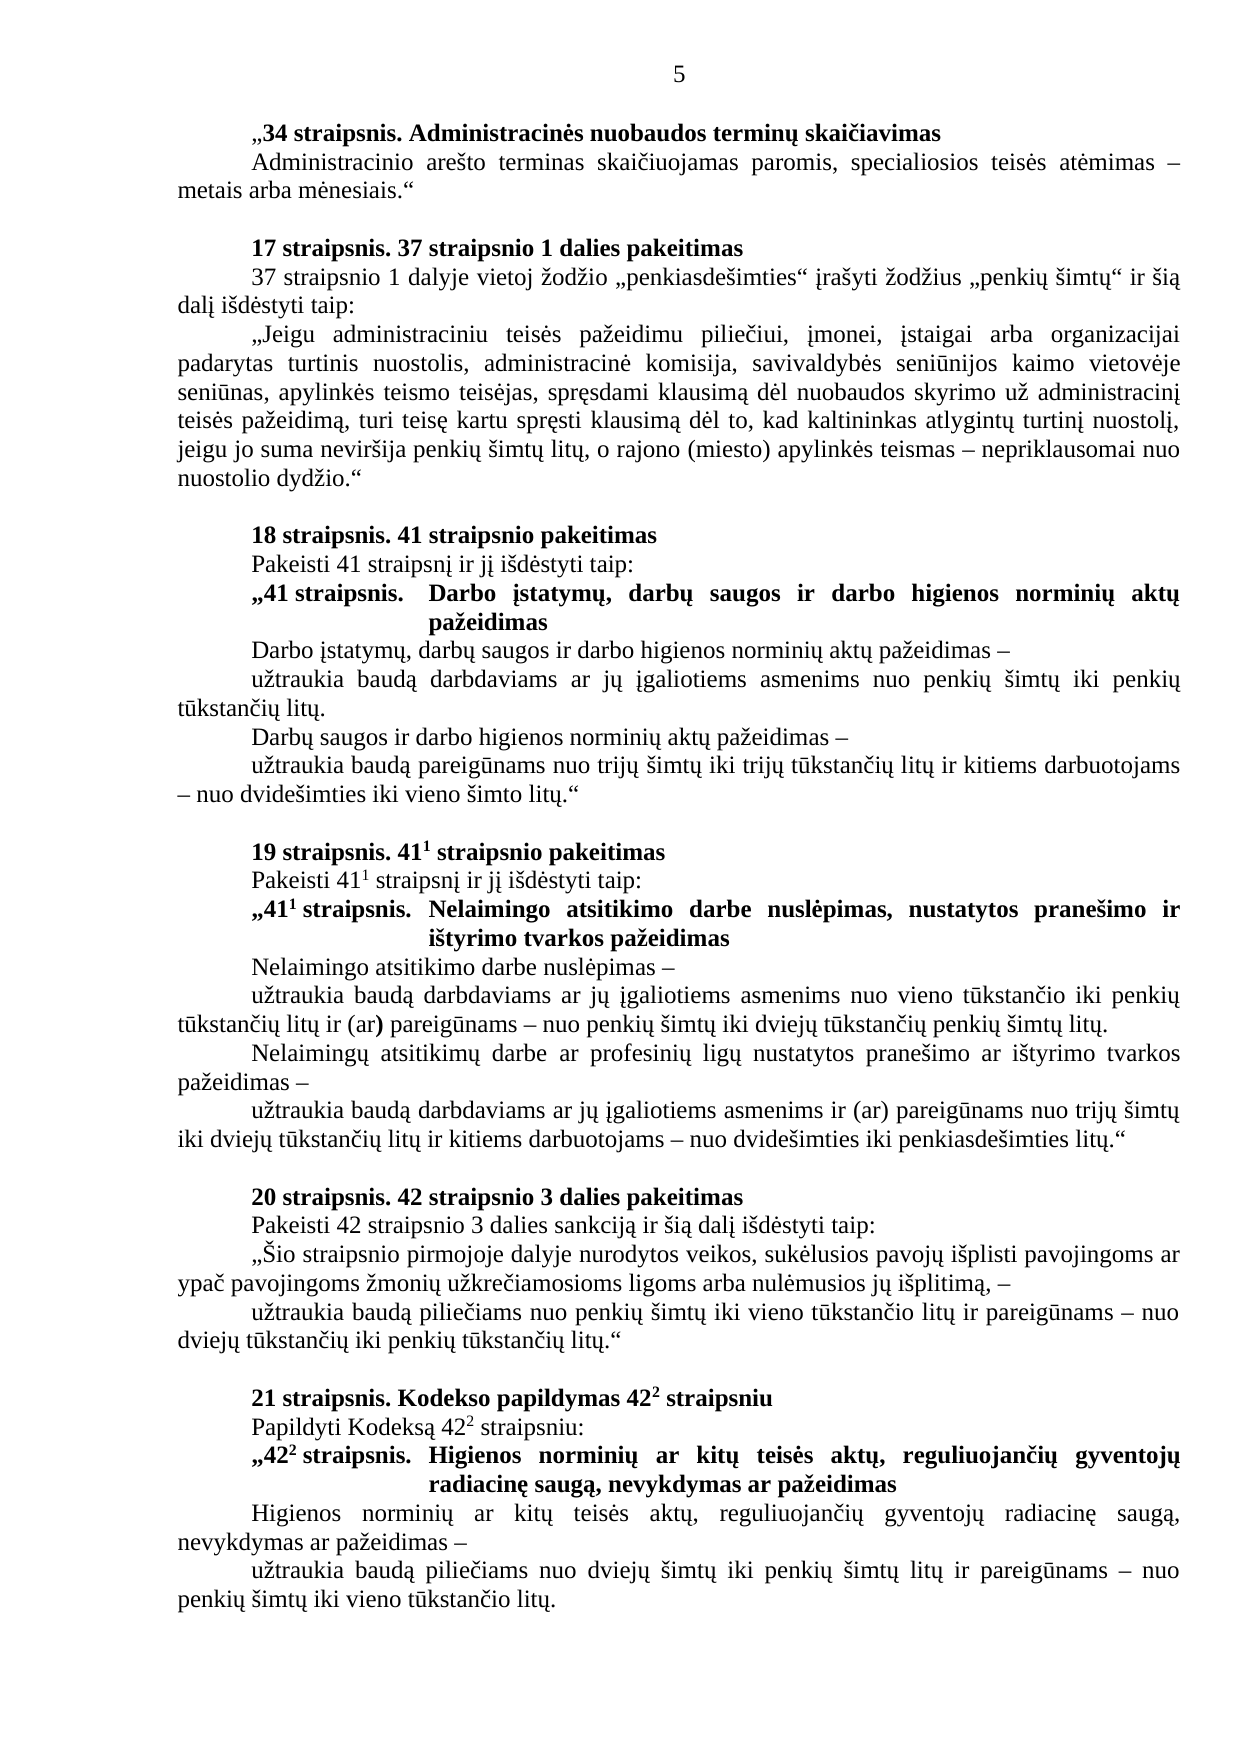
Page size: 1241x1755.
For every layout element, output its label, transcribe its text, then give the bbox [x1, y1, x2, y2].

text užtraukia baudą darbdaviams ar jų įgaliotiems asmenims nuo penkių šimtų iki penkių tūkstančių litų. [177, 664, 1181, 722]
text 20 straipsnis. 42 straipsnio 3 dalies pakeitimas [177, 1182, 1181, 1211]
text Pakeisti 411 straipsnį ir jį išdėstyti taip: [177, 866, 1181, 894]
text užtraukia baudą darbdaviams ar jų įgaliotiems asmenims nuo vieno tūkstančio iki penkių tūkstančių litų ir (ar) pareigūnams – nuo penkių šimtų iki dviejų tūkstančių penkių šimtų litų. [177, 981, 1181, 1038]
text Darbų saugos ir darbo higienos norminių aktų pažeidimas – [177, 722, 1181, 751]
text „Šio straipsnio pirmojoje dalyje nurodytos veikos, sukėlusios pavojų išplisti pavojingoms ar ypač pavojingoms žmonių užkrečiamosioms ligoms arba nulėmusios jų išplitimą, – [177, 1239, 1181, 1297]
text Nelaimingų atsitikimų darbe ar profesinių ligų nustatytos pranešimo ar ištyrimo tvarkos pažeidimas – [177, 1038, 1181, 1096]
text užtraukia baudą piliečiams nuo penkių šimtų iki vieno tūkstančio litų ir pareigūnams – nuo dviejų tūkstančių iki penkių tūkstančių litų.“ [177, 1297, 1181, 1354]
text užtraukia baudą piliečiams nuo dviejų šimtų iki penkių šimtų litų ir pareigūnams – nuo penkių šimtų iki vieno tūkstančio litų. [177, 1556, 1181, 1613]
text Pakeisti 41 straipsnį ir jį išdėstyti taip: [177, 549, 1181, 578]
text užtraukia baudą pareigūnams nuo trijų šimtų iki trijų tūkstančių litų ir kitiems darbuotojams – nuo dvidešimties iki vieno šimto litų.“ [177, 751, 1181, 808]
text Pakeisti 42 straipsnio 3 dalies sankciją ir šią dalį išdėstyti taip: [177, 1211, 1181, 1239]
text Darbo įstatymų, darbų saugos ir darbo higienos norminių aktų pažeidimas – [177, 636, 1181, 664]
text „422 straipsnis. Higienos norminių ar kitų teisės aktų, reguliuojančių gyventojų radiacinę saugą, nevykdymas ar pažeidimas [251, 1441, 1181, 1498]
text 17 straipsnis. 37 straipsnio 1 dalies pakeitimas [177, 233, 1181, 262]
text 37 straipsnio 1 dalyje vietoj žodžio „penkiasdešimties“ įrašyti žodžius „penkių šimtų“ ir šią dalį išdėstyti taip: [177, 262, 1181, 319]
text Nelaimingo atsitikimo darbe nuslėpimas – [177, 952, 1181, 981]
text „Jeigu administraciniu teisės pažeidimu piliečiui, įmonei, įstaigai arba organizacijai padarytas turtinis nuostolis, administracinė komisija, savivaldybės seniūnijos kaimo vietovėje seniūnas, apylinkės teismo teisėjas, spręsdami klausimą dėl nuobaudos skyrimo už administracinį teisės pažeidimą, turi teisę kartu spręsti klausimą dėl to, kad kaltininkas atlygintų turtinį nuostolį, jeigu jo suma neviršija penkių šimtų litų, o rajono (miesto) apylinkės teismas – nepriklausomai nuo nuostolio dydžio.“ [177, 319, 1181, 492]
text „411 straipsnis. Nelaimingo atsitikimo darbe nuslėpimas, nustatytos pranešimo ir ištyrimo tvarkos pažeidimas [251, 894, 1181, 952]
text 18 straipsnis. 41 straipsnio pakeitimas [177, 521, 1181, 549]
text užtraukia baudą darbdaviams ar jų įgaliotiems asmenims ir (ar) pareigūnams nuo trijų šimtų iki dviejų tūkstančių litų ir kitiems darbuotojams – nuo dvidešimties iki penkiasdešimties litų.“ [177, 1096, 1181, 1153]
text Papildyti Kodeksą 422 straipsniu: [177, 1412, 1181, 1441]
text 21 straipsnis. Kodekso papildymas 422 straipsniu [177, 1383, 1181, 1412]
text „41 straipsnis. Darbo įstatymų, darbų saugos ir darbo higienos norminių aktų pažeidimas [251, 578, 1181, 636]
text Administracinio arešto terminas skaičiuojamas paromis, specialiosios teisės atėmimas – metais arba mėnesiais.“ [177, 147, 1181, 204]
text Higienos norminių ar kitų teisės aktų, reguliuojančių gyventojų radiacinę saugą, nevykdymas ar pažeidimas – [177, 1498, 1181, 1556]
text „34 straipsnis. Administracinės nuobaudos terminų skaičiavimas [177, 118, 1181, 147]
text 19 straipsnis. 411 straipsnio pakeitimas [177, 837, 1181, 866]
